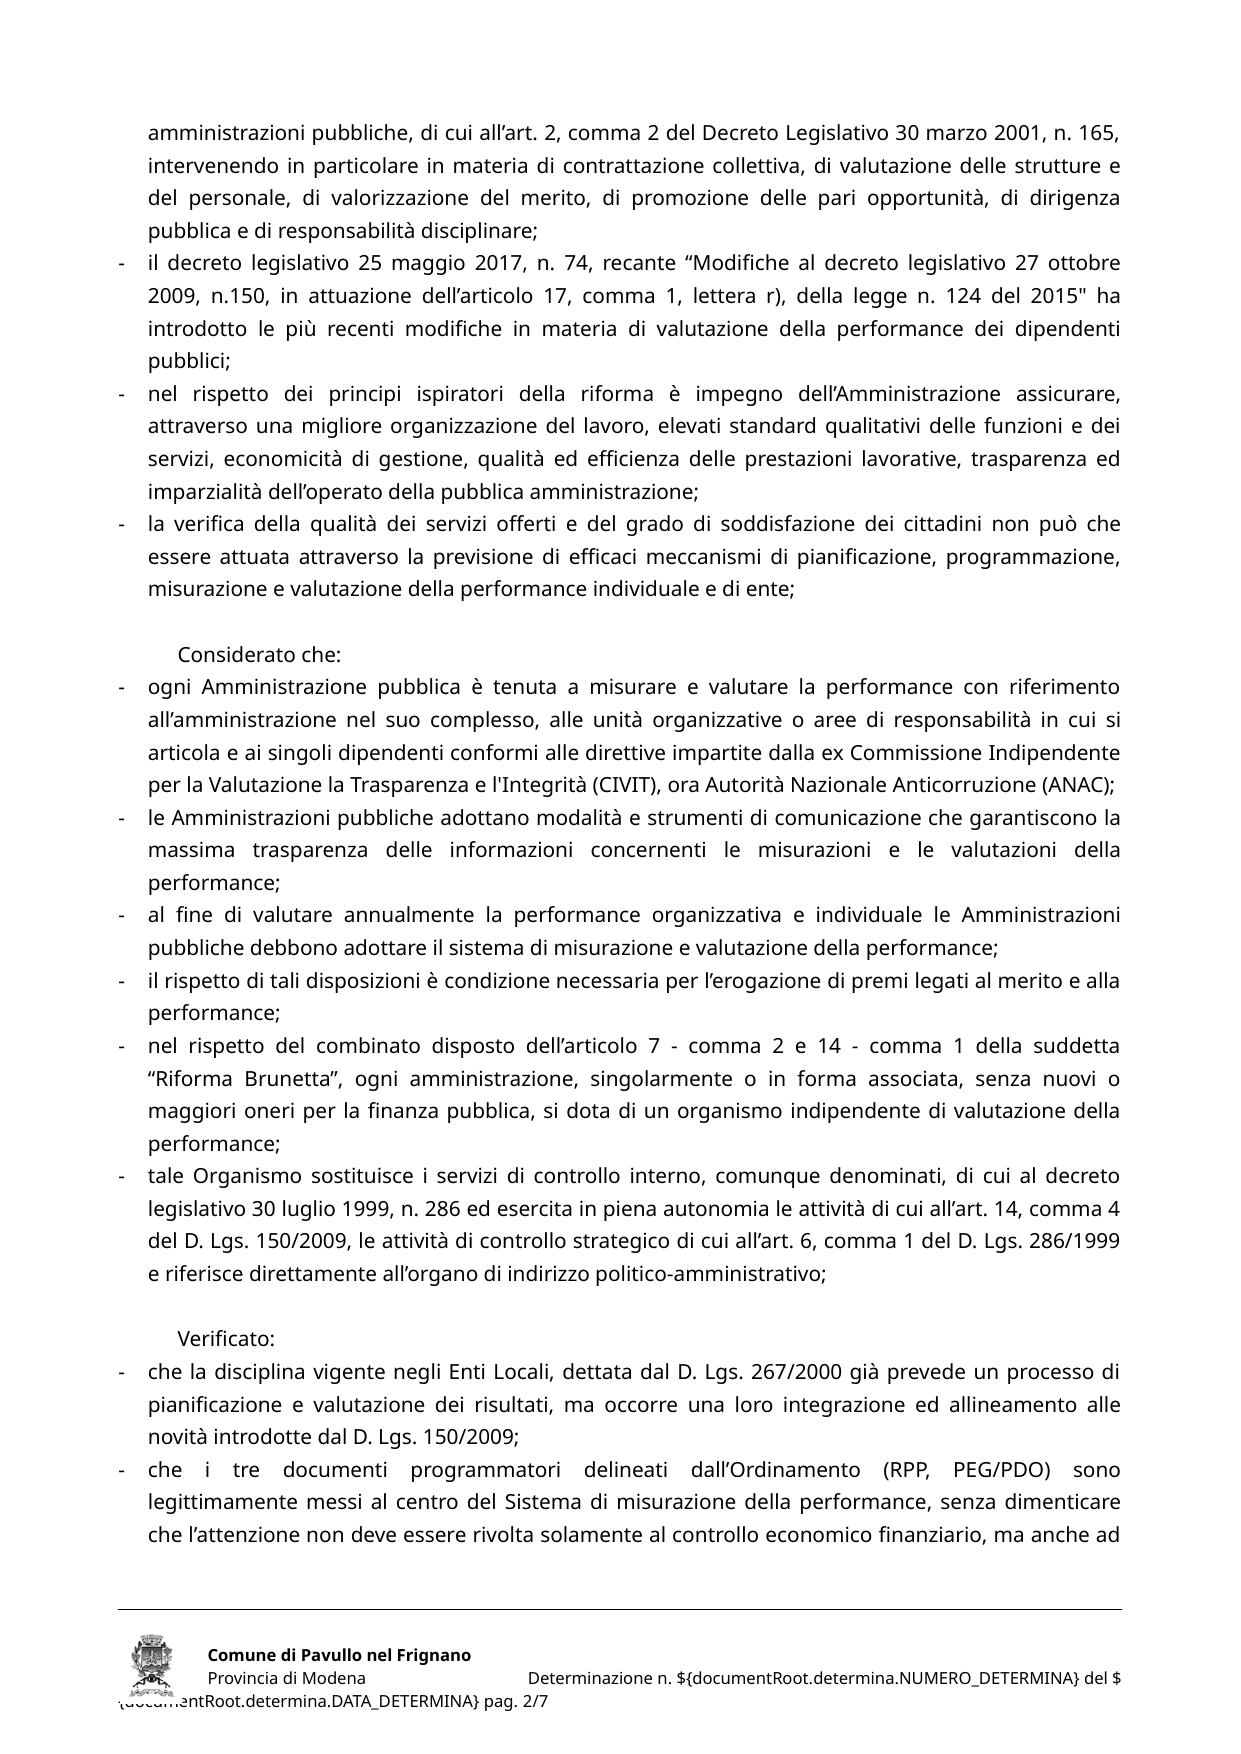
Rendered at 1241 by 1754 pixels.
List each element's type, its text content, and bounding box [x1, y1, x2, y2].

list nel rispetto dei principi ispiratori della riforma è impegno dell’Amministrazione assicurare, attraverso una migliore organizzazione del lavoro, elevati standard qualitativi delle funzioni e dei servizi, economicità di gestione, qualità ed efficienza delle prestazioni lavorative, trasparenza ed imparzialità dell’operato della pubblica amministrazione; [118, 379, 1122, 505]
list amministrazioni pubbliche, di cui all’art. 2, comma 2 del Decreto Legislativo 30 marzo 2001, n. 165, intervenendo in particolare in materia di contrattazione collettiva, di valutazione delle strutture e del personale, di valorizzazione del merito, di promozione delle pari opportunità, di dirigenza pubblica e di responsabilità disciplinare; [118, 118, 1122, 244]
list il decreto legislativo 25 maggio 2017, n. 74, recante “Modifiche al decreto legislativo 27 ottobre 2009, n.150, in attuazione dell’articolo 17, comma 1, lettera r), della legge n. 124 del 2015" ha introdotto le più recenti modifiche in materia di valutazione della performance dei dipendenti pubblici; [118, 248, 1122, 375]
list che la disciplina vigente negli Enti Locali, dettata dal D. Lgs. 267/2000 già prevede un processo di pianificazione e valutazione dei risultati, ma occorre una loro integrazione ed allineamento alle novità introdotte dal D. Lgs. 150/2009; [118, 1357, 1122, 1451]
list le Amministrazioni pubbliche adottano modalità e strumenti di comunicazione che garantiscono la massima trasparenza delle informazioni concernenti le misurazioni e le valutazioni della performance; [118, 803, 1122, 896]
list nel rispetto del combinato disposto dell’articolo 7 - comma 2 e 14 - comma 1 della suddetta “Riforma Brunetta”, ogni amministrazione, singolarmente o in forma associata, senza nuovi o maggiori oneri per la finanza pubblica, si dota di un organismo indipendente di valutazione della performance; [118, 1031, 1122, 1157]
list il rispetto di tali disposizioni è condizione necessaria per l’erogazione di premi legati al merito e alla performance; [118, 966, 1122, 1027]
list al fine di valutare annualmente la performance organizzativa e individuale le Amministrazioni pubbliche debbono adottare il sistema di misurazione e valutazione della performance; [118, 901, 1122, 962]
text Verificato: [118, 1324, 1122, 1353]
list ogni Amministrazione pubblica è tenuta a misurare e valutare la performance con riferimento all’amministrazione nel suo complesso, alle unità organizzative o aree di responsabilità in cui si articola e ai singoli dipendenti conformi alle direttive impartite dalla ex Commissione Indipendente per la Valutazione la Trasparenza e l'Integrità (CIVIT), ora Autorità Nazionale Anticorruzione (ANAC); [118, 672, 1122, 799]
list la verifica della qualità dei servizi offerti e del grado di soddisfazione dei cittadini non può che essere attuata attraverso la previsione di efficaci meccanismi di pianificazione, programmazione, misurazione e valutazione della performance individuale e di ente; [118, 509, 1122, 603]
text Considerato che: [118, 640, 1122, 668]
picture [120, 1631, 183, 1704]
list tale Organismo sostituisce i servizi di controllo interno, comunque denominati, di cui al decreto legislativo 30 luglio 1999, n. 286 ed esercita in piena autonomia le attività di cui all’art. 14, comma 4 del D. Lgs. 150/2009, le attività di controllo strategico di cui all’art. 6, comma 1 del D. Lgs. 286/1999 e riferisce direttamente all’organo di indirizzo politico-amministrativo; [118, 1161, 1122, 1288]
list che i tre documenti programmatori delineati dall’Ordinamento (RPP, PEG/PDO) sono legittimamente messi al centro del Sistema di misurazione della performance, senza dimenticare che l’attenzione non deve essere rivolta solamente al controllo economico finanziario, ma anche ad [118, 1455, 1122, 1548]
